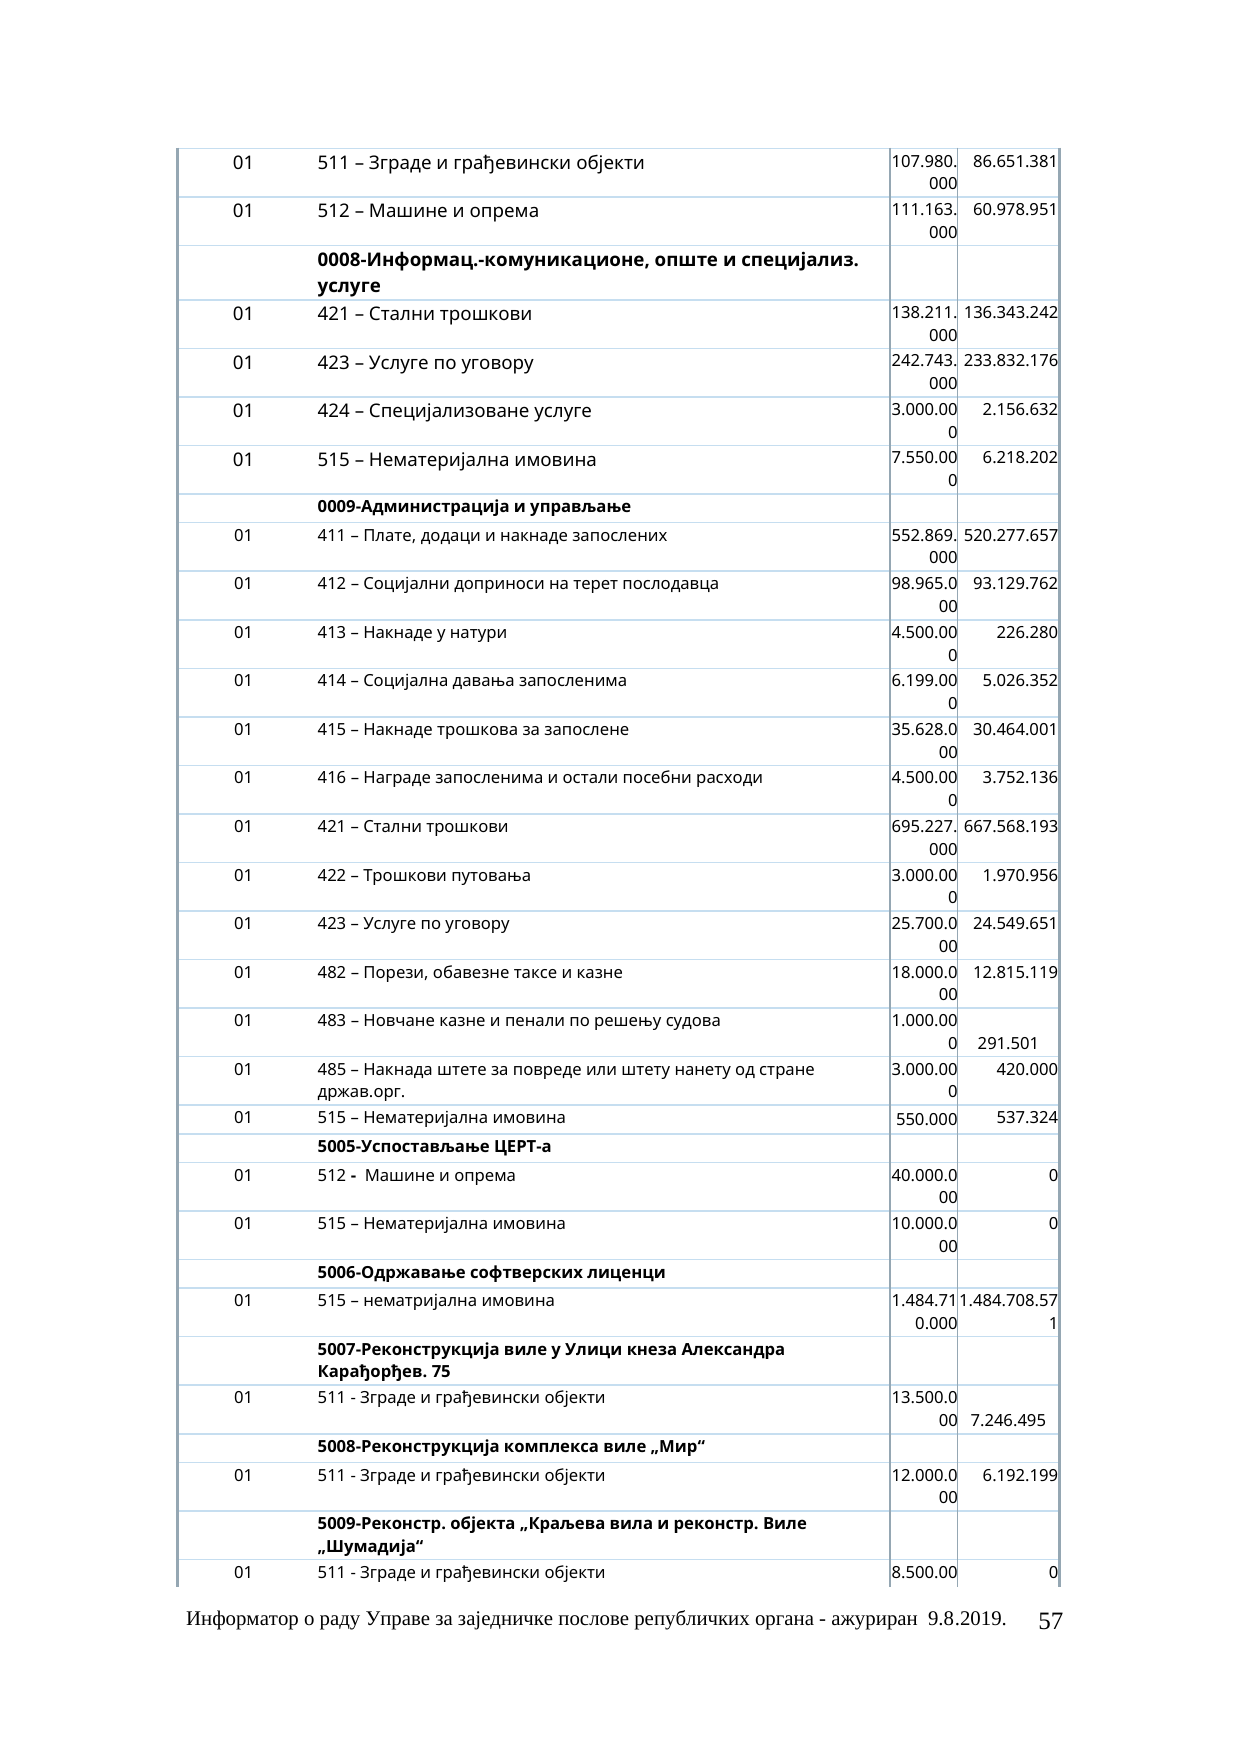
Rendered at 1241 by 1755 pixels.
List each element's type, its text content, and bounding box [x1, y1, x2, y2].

table_cell 420.000 [958, 1057, 1058, 1104]
table_cell 86.651.381 [958, 149, 1058, 196]
table_cell [958, 1337, 1058, 1384]
table_cell 423 – Услуге по уговору [310, 349, 889, 396]
table_cell 4.500.000 [891, 766, 957, 813]
table_cell 411 – Плате, додаци и накнаде запослених [310, 523, 889, 570]
table_cell 01 [179, 398, 310, 444]
table_cell 0 [958, 1212, 1058, 1259]
table_cell 1.970.956 [958, 863, 1058, 910]
table_cell 12.815.119 [958, 960, 1058, 1007]
table_cell 485 – Накнада штете за повреде или штету нанету од стране држав.орг. [310, 1057, 889, 1104]
table_cell [179, 246, 310, 299]
table_cell 01 [179, 960, 310, 1007]
table_cell 515 – нематријална имовина [310, 1289, 889, 1336]
table_cell 01 [179, 149, 310, 196]
table_cell [891, 1435, 957, 1462]
table_cell [891, 1337, 957, 1384]
table_cell 5005-Успостављање ЦЕРТ-а [310, 1135, 889, 1162]
table_cell 93.129.762 [958, 572, 1058, 619]
table_cell 3.000.000 [891, 863, 957, 910]
table_cell 13.500.000 [891, 1386, 957, 1433]
table_cell 422 – Трошкови путовања [310, 863, 889, 910]
table_cell [179, 1512, 310, 1559]
table_cell 107.980.000 [891, 149, 957, 196]
table_cell 695.227.000 [891, 815, 957, 862]
table_cell 0 [958, 1560, 1058, 1587]
table_cell 512 - Машине и опрема [310, 1163, 889, 1210]
table_cell 01 [179, 1289, 310, 1336]
table_cell [179, 1337, 310, 1384]
table_cell 3.000.000 [891, 398, 957, 444]
table_cell 511 – Зграде и грађевински објекти [310, 149, 889, 196]
table_cell 24.549.651 [958, 912, 1058, 959]
table_cell 40.000.000 [891, 1163, 957, 1210]
table_cell 511 - Зграде и грађевински објекти [310, 1463, 889, 1510]
table_cell 12.000.000 [891, 1463, 957, 1510]
table_cell 0008-Информац.-комуникационе, опште и специјализ. услуге [310, 246, 889, 299]
table_cell 552.869.000 [891, 523, 957, 570]
table_cell 2.156.632 [958, 398, 1058, 444]
table_cell 5008-Реконструкција комплекса виле „Мир“ [310, 1435, 889, 1462]
table_cell [958, 1135, 1058, 1162]
table_cell 30.464.001 [958, 718, 1058, 764]
table_cell 01 [179, 718, 310, 764]
table_cell 415 – Накнаде трошкова за запослене [310, 718, 889, 764]
table_cell 7.246.495 [958, 1386, 1058, 1433]
table_cell 01 [179, 912, 310, 959]
table_cell 421 – Стални трошкови [310, 301, 889, 347]
table_cell 01 [179, 1163, 310, 1210]
table_cell 412 – Социјални доприноси на терет послодавца [310, 572, 889, 619]
table_cell 01 [179, 1057, 310, 1104]
table_cell 01 [179, 815, 310, 862]
table_cell 421 – Стални трошкови [310, 815, 889, 862]
table_cell 6.192.199 [958, 1463, 1058, 1510]
table_cell 482 – Порези, обавезне таксе и казне [310, 960, 889, 1007]
table_cell 01 [179, 198, 310, 245]
table_cell 136.343.242 [958, 301, 1058, 347]
table_cell 18.000.000 [891, 960, 957, 1007]
table_cell 416 – Награде запосленима и остали посебни расходи [310, 766, 889, 813]
table_cell 01 [179, 669, 310, 716]
table_cell [891, 1135, 957, 1162]
table_cell 1.484.710.000 [891, 1289, 957, 1336]
table_cell 515 – Нематеријална имовина [310, 1212, 889, 1259]
table_cell 512 – Машине и опрема [310, 198, 889, 245]
table_cell 233.832.176 [958, 349, 1058, 396]
table_cell 423 – Услуге по уговору [310, 912, 889, 959]
table_cell 1.000.000 [891, 1009, 957, 1056]
table_cell 226.280 [958, 621, 1058, 667]
table_cell 01 [179, 1463, 310, 1510]
table_cell 0 [958, 1163, 1058, 1210]
table_cell [891, 1512, 957, 1559]
table_cell [958, 1435, 1058, 1462]
table_cell [891, 495, 957, 522]
table_cell [179, 495, 310, 522]
table_cell 60.978.951 [958, 198, 1058, 245]
table_cell [179, 1260, 310, 1287]
table_cell 138.211.000 [891, 301, 957, 347]
table_cell [179, 1135, 310, 1162]
table_cell 01 [179, 301, 310, 347]
table_cell 424 – Специјализоване услуге [310, 398, 889, 444]
table_cell [958, 1260, 1058, 1287]
table_cell 01 [179, 446, 310, 493]
table_cell [958, 1512, 1058, 1559]
table_cell 3.000.000 [891, 1057, 957, 1104]
table_cell 520.277.657 [958, 523, 1058, 570]
table_cell 537.324 [958, 1106, 1058, 1133]
table_cell 01 [179, 1106, 310, 1133]
table_cell 550.000 [891, 1106, 957, 1133]
table_cell 8.500.00 [891, 1560, 957, 1587]
table_cell 01 [179, 1560, 310, 1587]
table_cell 483 – Новчане казне и пенали по решењу судова [310, 1009, 889, 1056]
table_cell 515 – Нематеријална имовина [310, 446, 889, 493]
table_cell [958, 246, 1058, 299]
table_cell 414 – Социјална давања запосленима [310, 669, 889, 716]
table_cell 5.026.352 [958, 669, 1058, 716]
table_cell 01 [179, 1009, 310, 1056]
table_cell 01 [179, 349, 310, 396]
table_cell 1.484.708.571 [958, 1289, 1058, 1336]
table_cell 98.965.000 [891, 572, 957, 619]
table_cell 35.628.000 [891, 718, 957, 764]
table_cell 667.568.193 [958, 815, 1058, 862]
table_cell 515 – Нематеријална имовина [310, 1106, 889, 1133]
table_cell 01 [179, 766, 310, 813]
table_cell 01 [179, 621, 310, 667]
table_cell 511 - Зграде и грађевински објекти [310, 1386, 889, 1433]
table_cell 0009-Администрација и управљање [310, 495, 889, 522]
table_cell [891, 1260, 957, 1287]
table_cell 10.000.000 [891, 1212, 957, 1259]
table_cell 6.218.202 [958, 446, 1058, 493]
table_cell 5009-Реконстр. објекта „Краљева вила и реконстр. Виле „Шумадија“ [310, 1512, 889, 1559]
table_cell 01 [179, 1386, 310, 1433]
table_cell [891, 246, 957, 299]
table_cell 01 [179, 572, 310, 619]
table_cell 291.501 [958, 1009, 1058, 1056]
table_cell 01 [179, 863, 310, 910]
table_cell 511 - Зграде и грађевински објекти [310, 1560, 889, 1587]
table_cell 01 [179, 1212, 310, 1259]
table_cell [958, 495, 1058, 522]
table_cell 4.500.000 [891, 621, 957, 667]
table_cell 6.199.000 [891, 669, 957, 716]
table_cell 111.163.000 [891, 198, 957, 245]
table_cell 5006-Одржавање софтверских лиценци [310, 1260, 889, 1287]
table_cell 5007-Реконструкција виле у Улици кнеза Александра Карађорђев. 75 [310, 1337, 889, 1384]
table_cell 242.743.000 [891, 349, 957, 396]
table_cell 3.752.136 [958, 766, 1058, 813]
table_cell [179, 1435, 310, 1462]
table_cell 413 – Накнаде у натури [310, 621, 889, 667]
table_cell 01 [179, 523, 310, 570]
table_cell 7.550.000 [891, 446, 957, 493]
table_cell 25.700.000 [891, 912, 957, 959]
